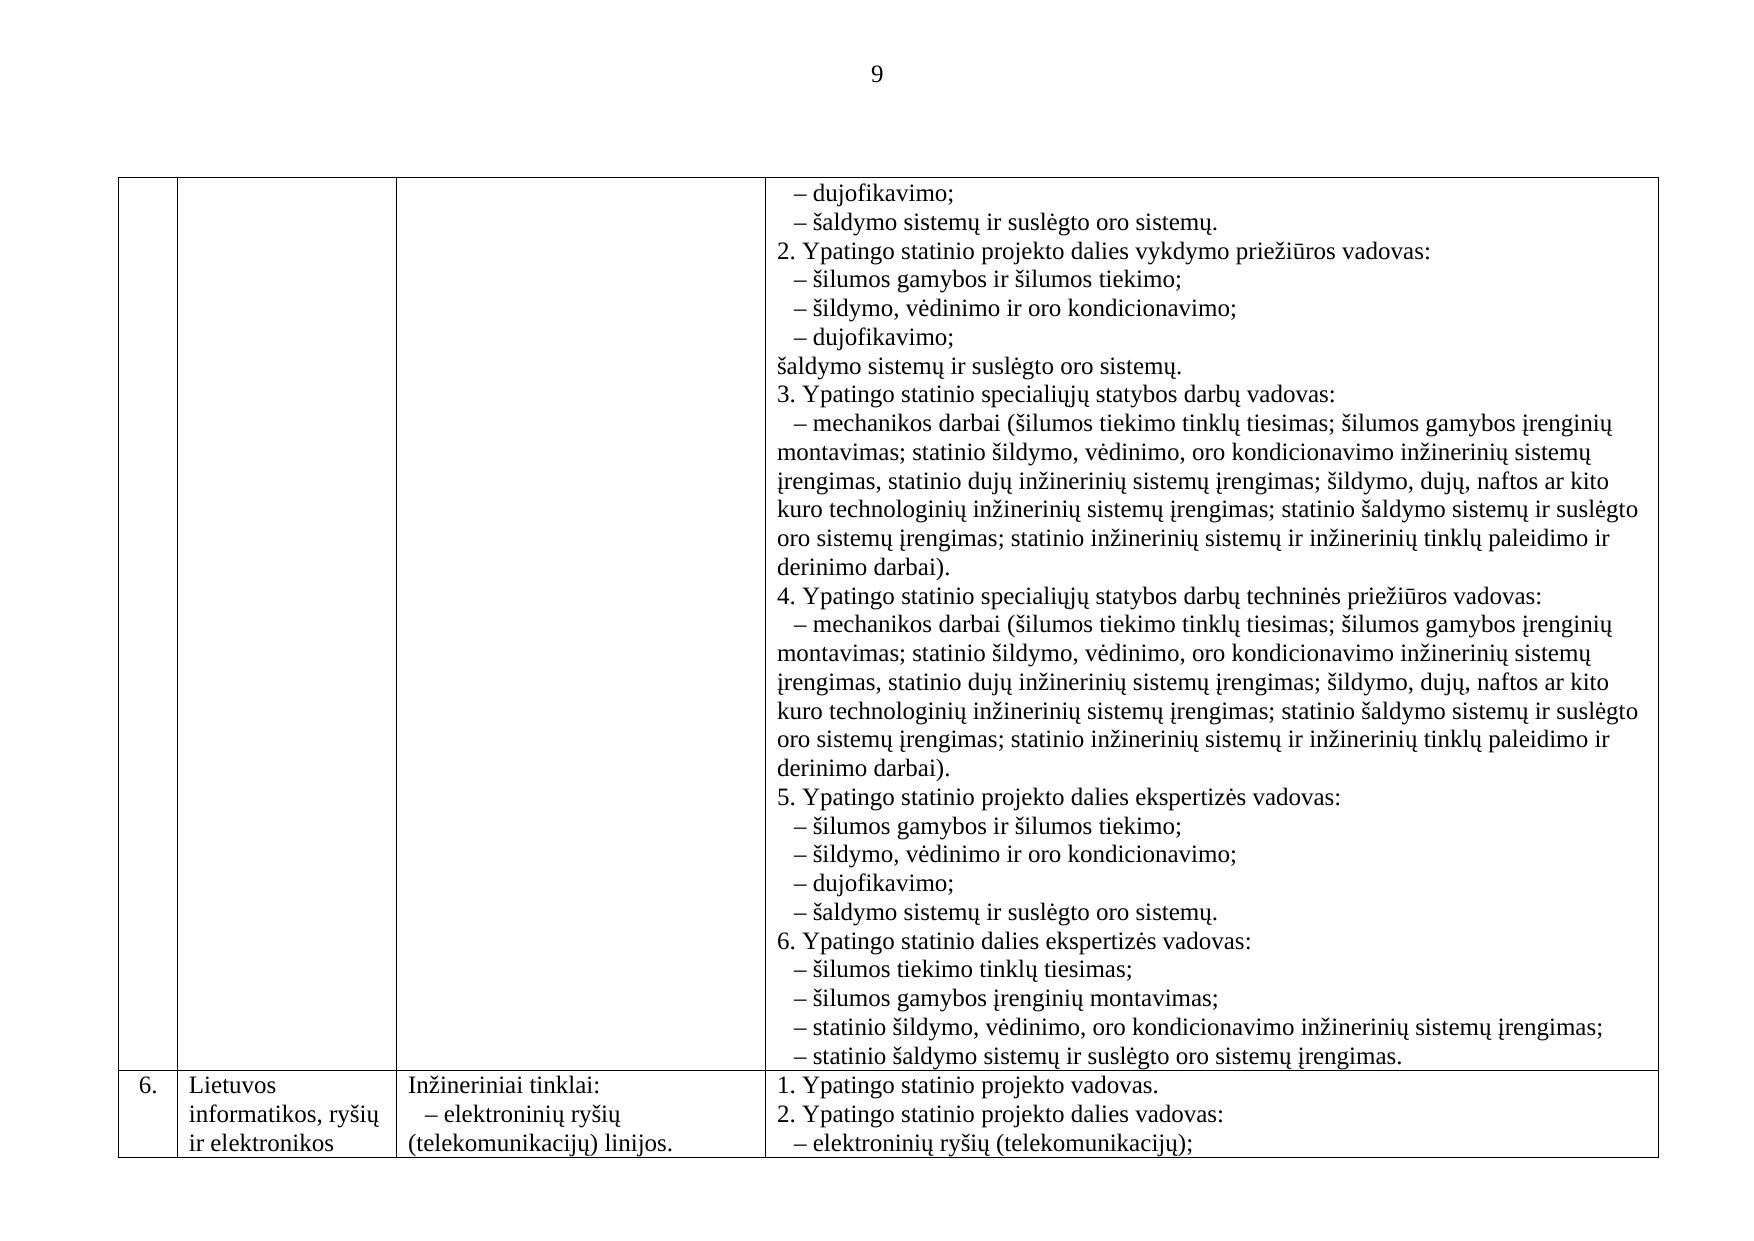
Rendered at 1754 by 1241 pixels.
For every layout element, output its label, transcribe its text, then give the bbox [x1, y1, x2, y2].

table_cell [397, 178, 765, 1069]
table_cell [178, 178, 396, 1069]
table_cell 1. Ypatingo statinio projekto vadovas. 2. Ypatingo statinio projekto dalies vadovas: – elektroninių ryšių (telekomunikacijų); [766, 1071, 1658, 1157]
table_cell [119, 178, 177, 1069]
table_cell Lietuvos informatikos, ryšių ir elektronikos [178, 1071, 396, 1157]
table_cell – dujofikavimo; – šaldymo sistemų ir suslėgto oro sistemų. 2. Ypatingo statinio projekto dalies vykdymo priežiūros vadovas: – šilumos gamybos ir šilumos tiekimo; – šildymo, vėdinimo ir oro kondicionavimo; – dujofikavimo; šaldymo sistemų ir suslėgto oro sistemų. 3. Ypatingo statinio specialiųjų statybos darbų vadovas: – mechanikos darbai (šilumos tiekimo tinklų tiesimas; šilumos gamybos įrenginių montavimas; statinio šildymo, vėdinimo, oro kondicionavimo inžinerinių sistemų įrengimas, statinio dujų inžinerinių sistemų įrengimas; šildymo, dujų, naftos ar kito kuro technologinių inžinerinių sistemų įrengimas; statinio šaldymo sistemų ir suslėgto oro sistemų įrengimas; statinio inžinerinių sistemų ir inžinerinių tinklų paleidimo ir derinimo darbai). 4. Ypatingo statinio specialiųjų statybos darbų techninės priežiūros vadovas: – mechanikos darbai (šilumos tiekimo tinklų tiesimas; šilumos gamybos įrenginių montavimas; statinio šildymo, vėdinimo, oro kondicionavimo inžinerinių sistemų įrengimas, statinio dujų inžinerinių sistemų įrengimas; šildymo, dujų, naftos ar kito kuro technologinių inžinerinių sistemų įrengimas; statinio šaldymo sistemų ir suslėgto oro sistemų įrengimas; statinio inžinerinių sistemų ir inžinerinių tinklų paleidimo ir derinimo darbai). 5. Ypatingo statinio projekto dalies ekspertizės vadovas: – šilumos gamybos ir šilumos tiekimo; – šildymo, vėdinimo ir oro kondicionavimo; – dujofikavimo; – šaldymo sistemų ir suslėgto oro sistemų. 6. Ypatingo statinio dalies ekspertizės vadovas: – šilumos tiekimo tinklų tiesimas; – šilumos gamybos įrenginių montavimas; – statinio šildymo, vėdinimo, oro kondicionavimo inžinerinių sistemų įrengimas; – statinio šaldymo sistemų ir suslėgto oro sistemų įrengimas. [766, 178, 1658, 1069]
table_cell Inžineriniai tinklai: – elektroninių ryšių (telekomunikacijų) linijos. [397, 1071, 765, 1157]
table_cell 6. [119, 1071, 177, 1157]
